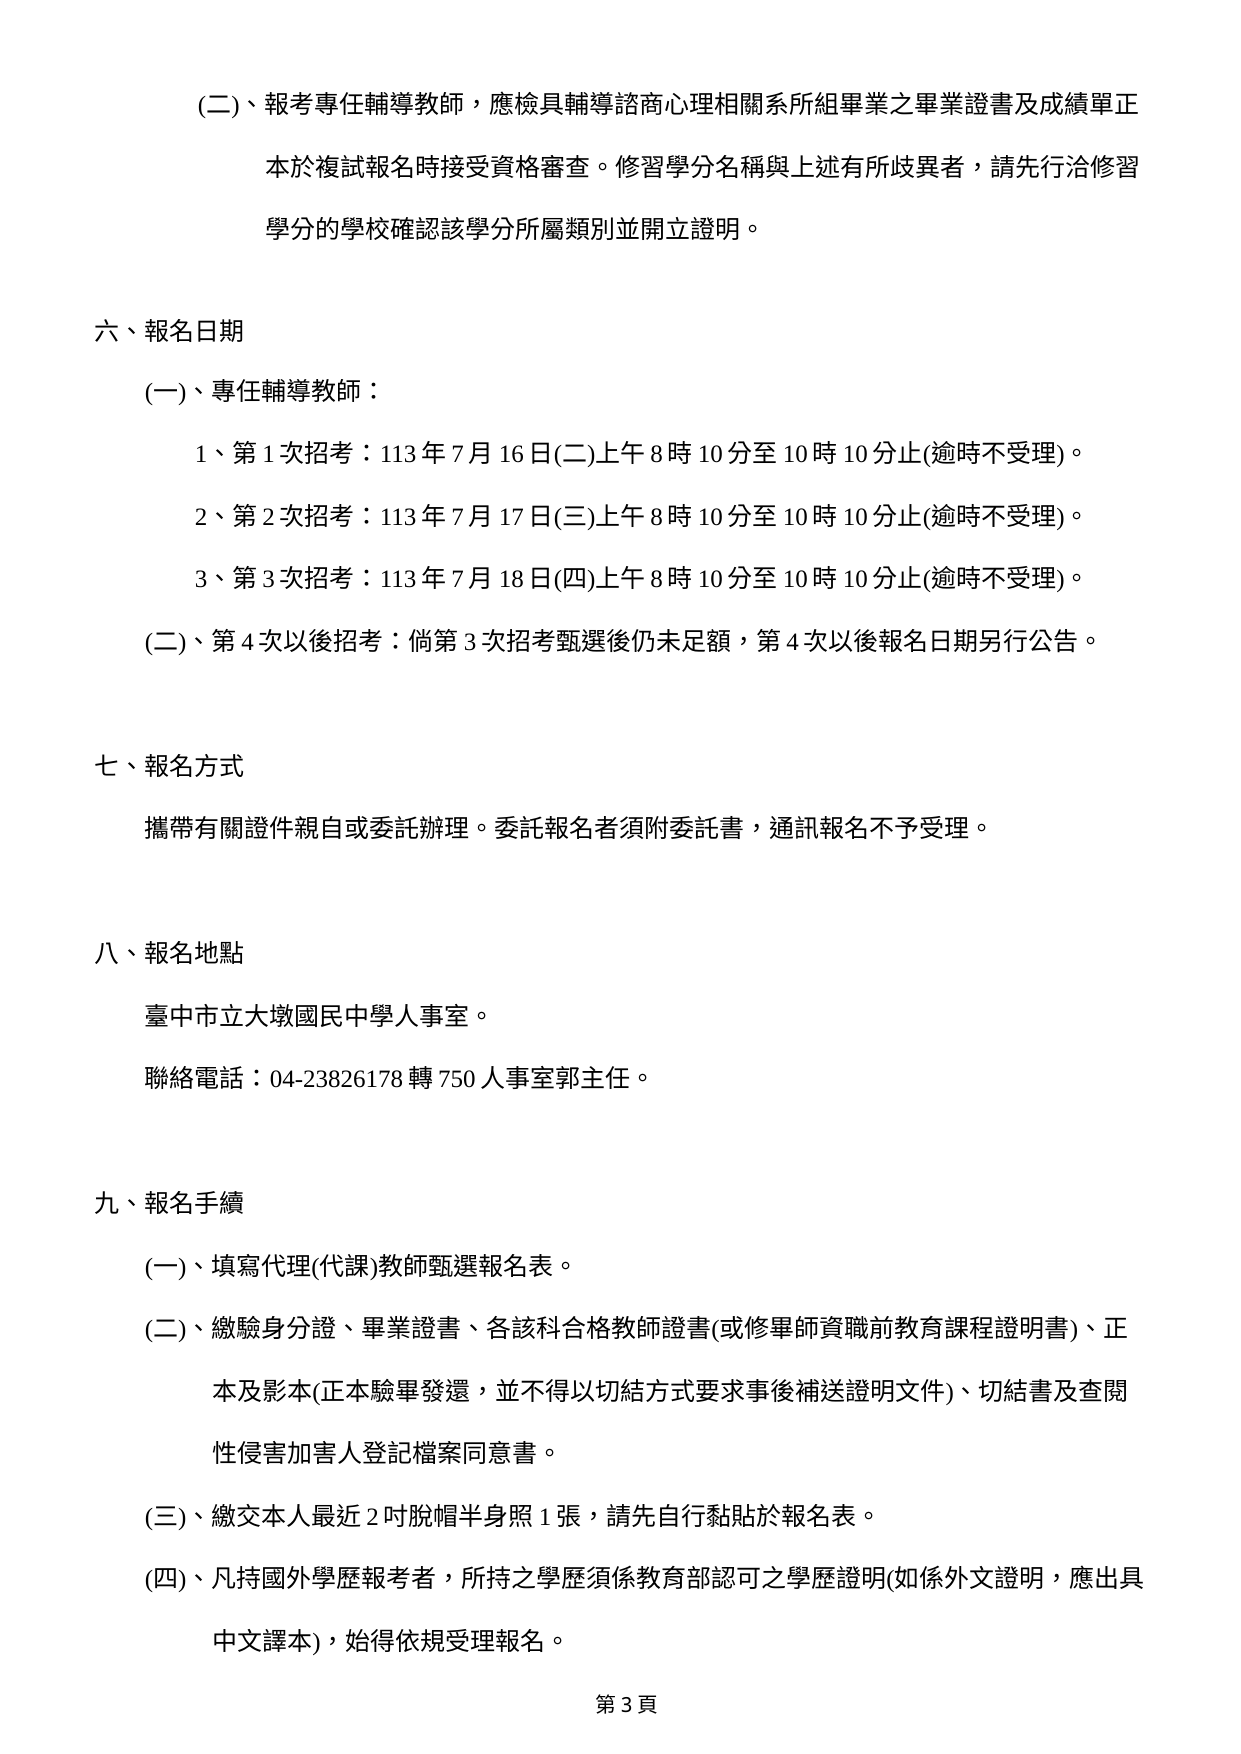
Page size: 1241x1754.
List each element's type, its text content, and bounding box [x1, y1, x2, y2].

text 七、報名方式 [94, 722, 1146, 785]
text 九、報名手續 [94, 1160, 1146, 1222]
text (一)、填寫代理(代課)教師甄選報名表。 [144, 1222, 1146, 1285]
text 六、報名日期 [94, 311, 1146, 347]
text (四)、凡持國外學歷報考者，所持之學歷須係教育部認可之學歷證明(如係外文證明，應出具中文譯本)，始得依規受理報名。 [144, 1535, 1146, 1660]
text 攜帶有關證件親自或委託辦理。委託報名者須附委託書，通訊報名不予受理。 [144, 785, 1146, 847]
text 聯絡電話：04-23826178轉750人事室郭主任。 [144, 1035, 1146, 1097]
text 1、第1次招考：113年7月16日(二)上午8時10分至10時10分止(逾時不受理)。 [194, 410, 1146, 472]
text 3、第3次招考：113年7月18日(四)上午8時10分至10時10分止(逾時不受理)。 [194, 535, 1146, 597]
text (三)、繳交本人最近2吋脫帽半身照1張，請先自行黏貼於報名表。 [144, 1472, 1146, 1535]
text (二)、繳驗身分證、畢業證書、各該科合格教師證書(或修畢師資職前教育課程證明書)、正本及影本(正本驗畢發還，並不得以切結方式要求事後補送證明文件)、切結書及查閱性侵害加害人登記檔案同意書。 [144, 1285, 1146, 1472]
text 八、報名地點 [94, 910, 1146, 972]
text 2、第2次招考：113年7月17日(三)上午8時10分至10時10分止(逾時不受理)。 [194, 472, 1146, 535]
text (二)、第4次以後招考：倘第3次招考甄選後仍未足額，第4次以後報名日期另行公告。 [144, 597, 1146, 660]
text (一)、專任輔導教師： [144, 347, 1146, 410]
text (二)、報考專任輔導教師，應檢具輔導諮商心理相關系所組畢業之畢業證書及成績單正本於複試報名時接受資格審查。修習學分名稱與上述有所歧異者，請先行洽修習學分的學校確認該學分所屬類別並開立證明。 [198, 61, 1146, 249]
text 臺中市立大墩國民中學人事室。 [144, 972, 1146, 1035]
